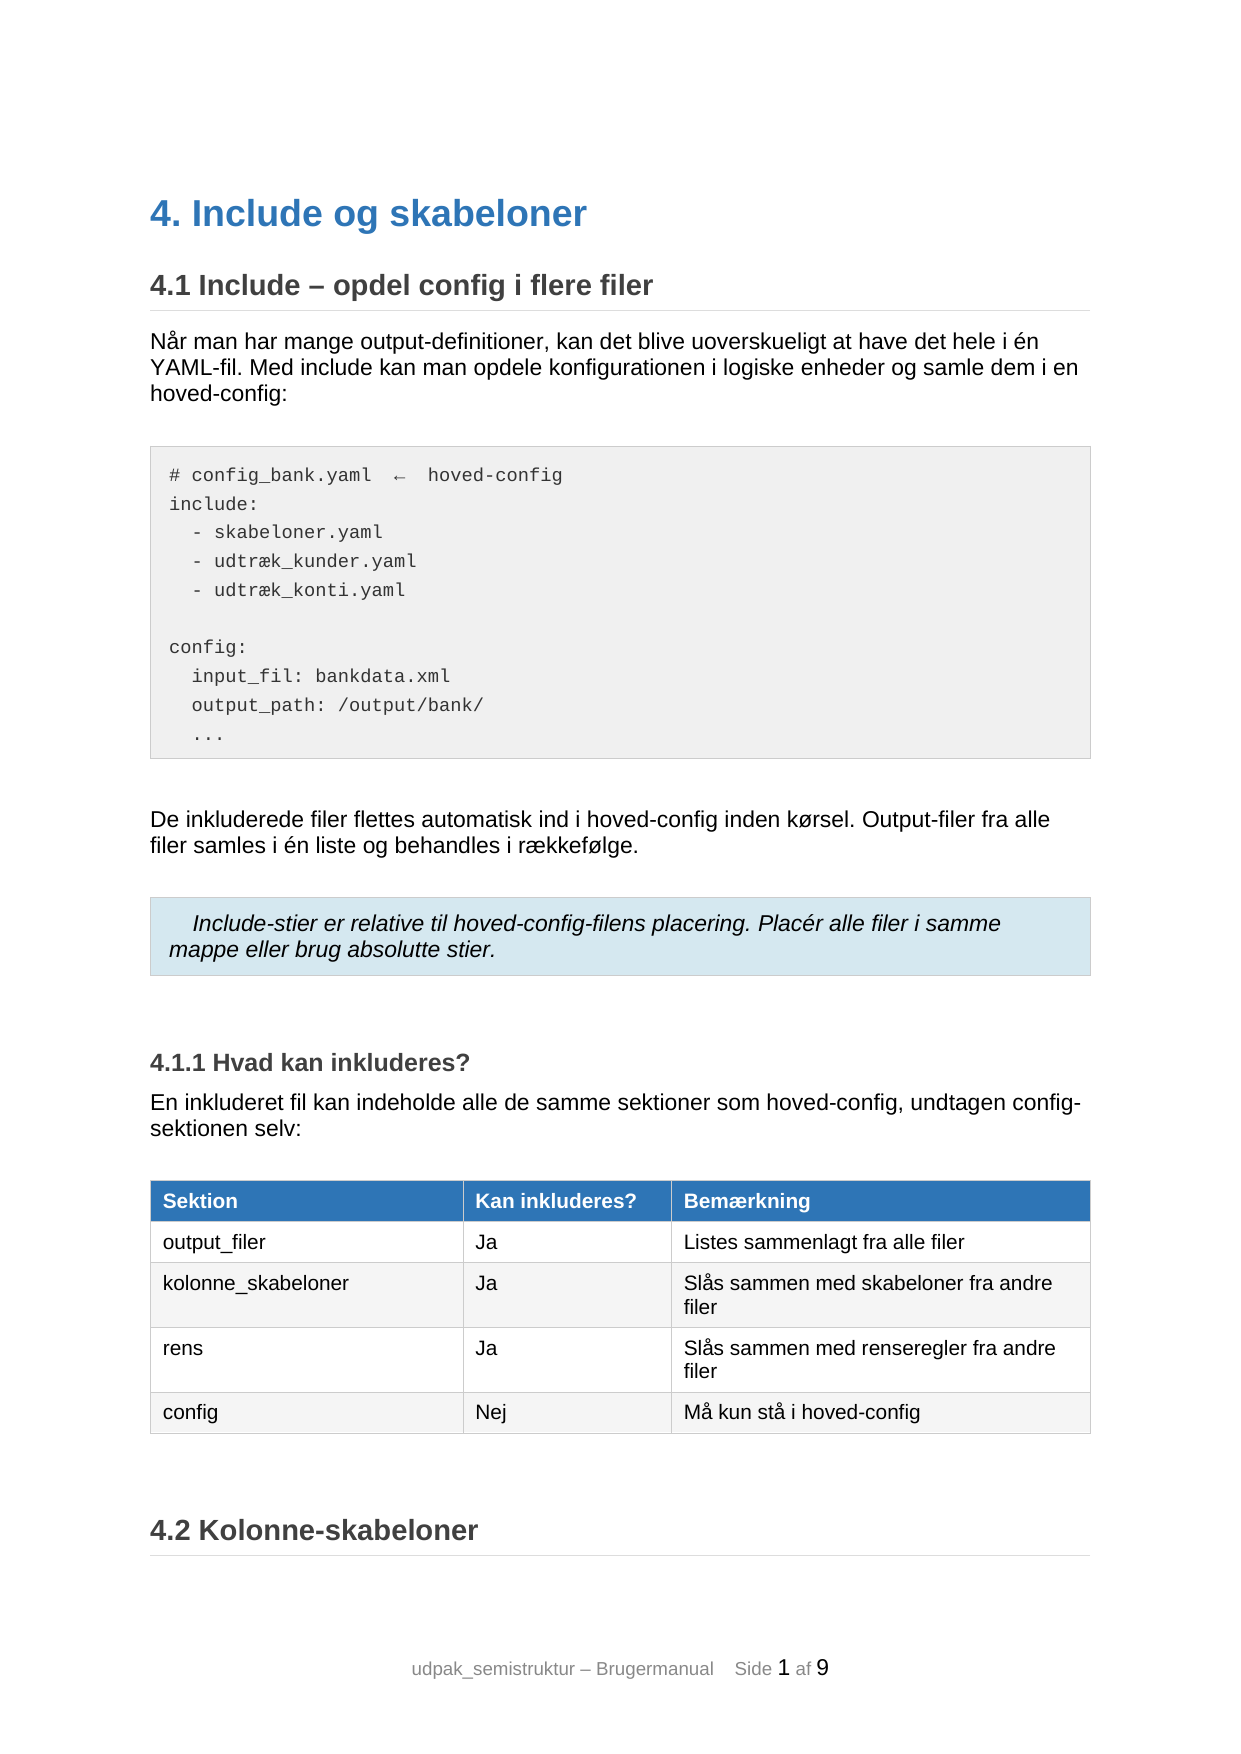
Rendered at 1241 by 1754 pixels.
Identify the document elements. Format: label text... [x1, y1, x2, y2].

subtitle 4.1 Include – opdel config i flere filer [150, 268, 1090, 310]
text Når man har mange output-definitioner, kan det blive uoverskueligt at have det hele i én YAML-fil. Med include kan man opdele konfigurationen i logiske enheder og samle dem i en hoved-config: [150, 328, 1090, 407]
text De inkluderede filer flettes automatisk ind i hoved-config inden kørsel. Output-filer fra alle filer samles i én liste og behandles i rækkefølge. [150, 806, 1090, 858]
table_cell Må kun stå i hoved-config [672, 1393, 1090, 1432]
table_header Kan inkluderes? [464, 1181, 671, 1221]
table_cell kolonne_skabeloner [151, 1263, 463, 1327]
table_cell Ja [464, 1222, 671, 1262]
table_cell Slås sammen med skabeloner fra andre filer [672, 1263, 1090, 1327]
table_cell Nej [464, 1393, 671, 1432]
table_cell output_filer [151, 1222, 463, 1262]
table_header 💡 Include-stier er relative til hoved-config-filens placering. Placér alle filer i samme mappe eller brug absolutte stier. [151, 898, 1090, 975]
table_header Sektion [151, 1181, 463, 1221]
table_cell rens [151, 1328, 463, 1392]
table_cell Listes sammenlagt fra alle filer [672, 1222, 1090, 1262]
table_cell config [151, 1393, 463, 1432]
table_cell Ja [464, 1328, 671, 1392]
table_header # config_bank.yaml ← hoved-config include: - skabeloner.yaml - udtræk_kunder.yaml - udtræk_konti.yaml config: input_fil: bankdata.xml output_path: /output/bank/ ... [151, 447, 1090, 758]
table_cell Ja [464, 1263, 671, 1327]
text En inkluderet fil kan indeholde alle de samme sektioner som hoved-config, undtagen config-sektionen selv: [150, 1089, 1090, 1142]
subtitle 4.1.1 Hvad kan inkluderes? [150, 1048, 1090, 1076]
subtitle 4.2 Kolonne-skabeloner [150, 1513, 1090, 1555]
subtitle 4. Include og skabeloner [150, 192, 1090, 235]
table_cell Slås sammen med renseregler fra andre filer [672, 1328, 1090, 1392]
table_header Bemærkning [672, 1181, 1090, 1221]
